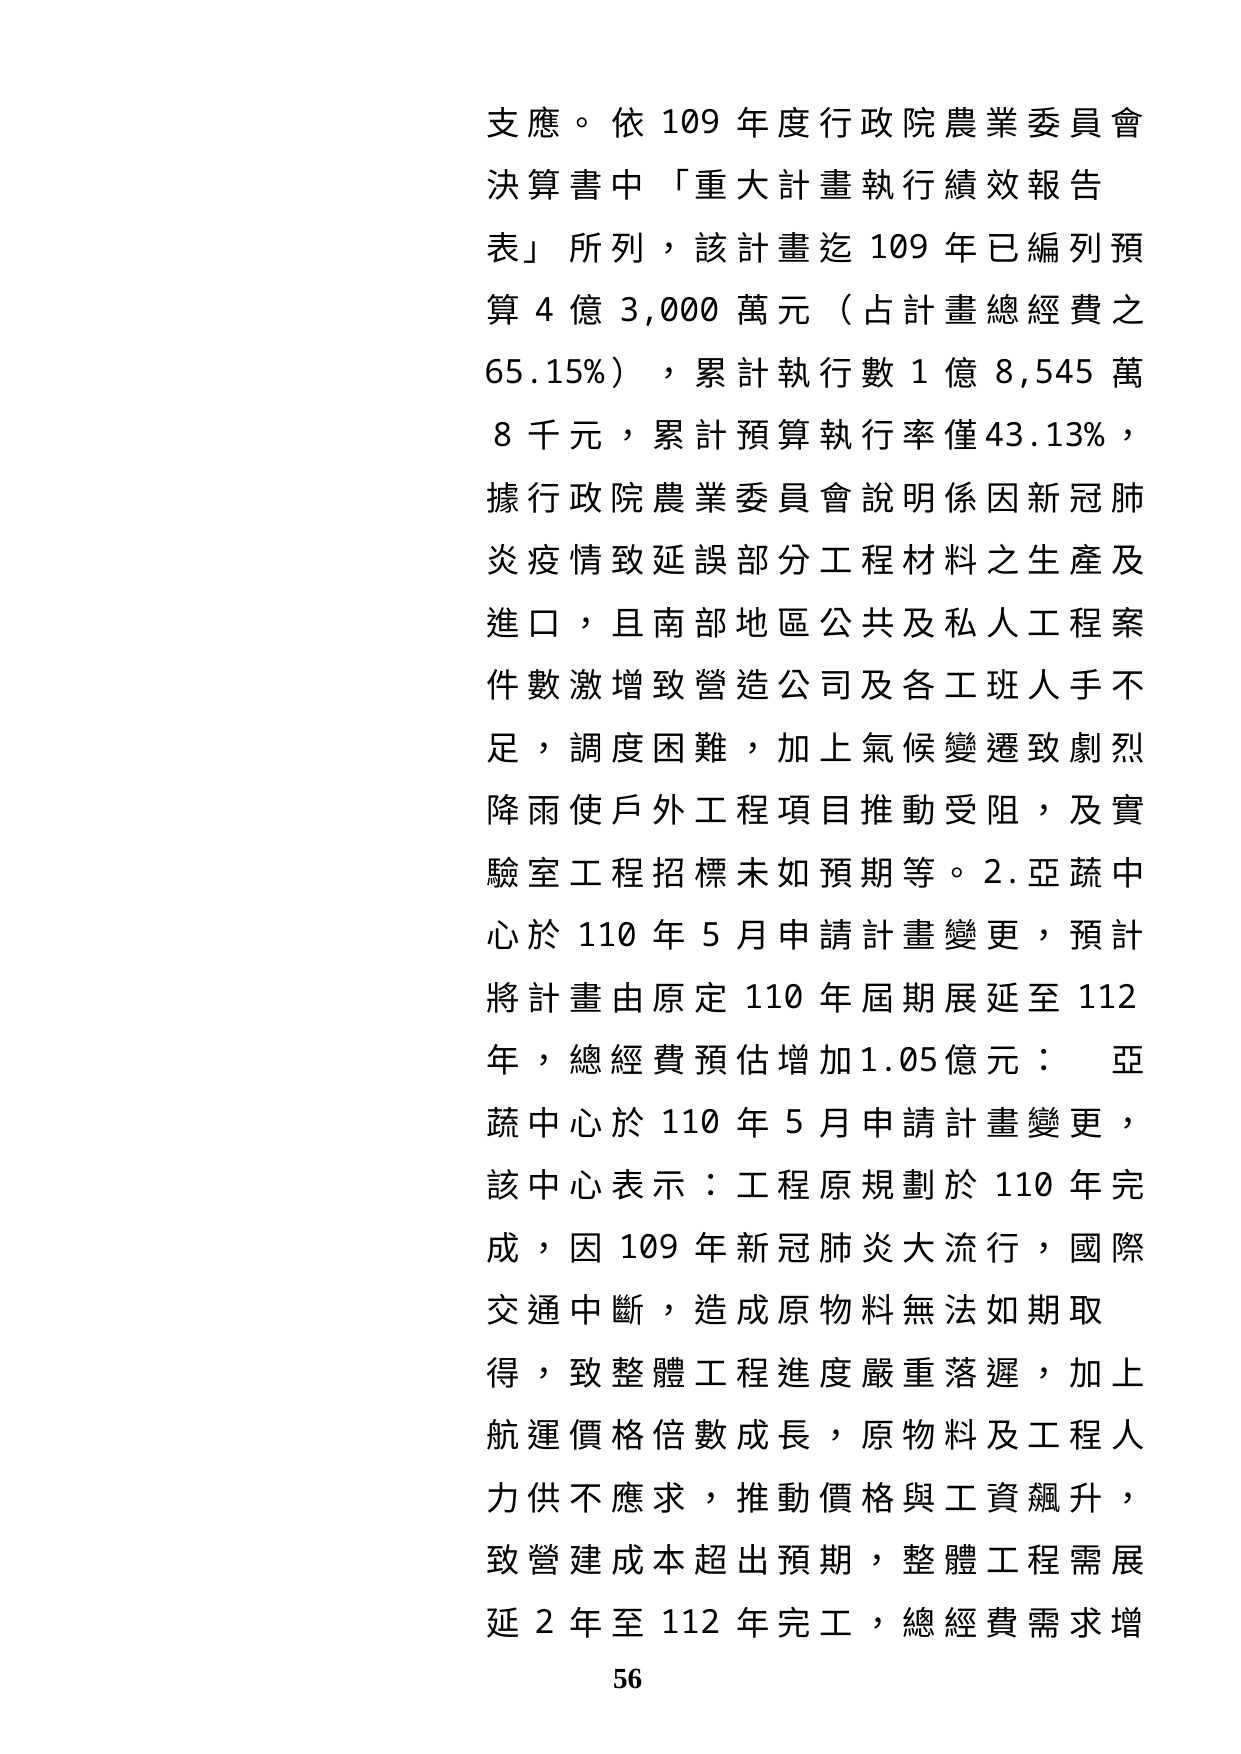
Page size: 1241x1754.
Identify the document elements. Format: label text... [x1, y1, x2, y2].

list 支應。依109年度行政院農業委員會決算書中「重大計畫執行績效報告表」所列，該計畫迄109年已編列預算4億3,000萬元（占計畫總經費之65.15%），累計執行數1億8,545萬8千元，累計預算執行率僅43.13%，據行政院農業委員會說明係因新冠肺炎疫情致延誤部分工程材料之生產及進口，且南部地區公共及私人工程案件數激增致營造公司及各工班人手不足，調度困難，加上氣候變遷致劇烈降雨使戶外工程項目推動受阻，及實驗室工程招標未如預期等。2.亞蔬中心於110年5月申請計畫變更，預計將計畫由原定110年屆期展延至112年，總經費預估增加1.05億元： 亞蔬中心於110年5月申請計畫變更，該中心表示：工程原規劃於110年完成，因109年新冠肺炎大流行，國際交通中斷，造成原物料無法如期取得，致整體工程進度嚴重落遲，加上航運價格倍數成長，原物料及工程人力供不應求，推動價格與工資飆升，致營建成本超出預期，整體工程需展延2年至112年完工，總經費需求增 [253, 79, 1148, 1641]
